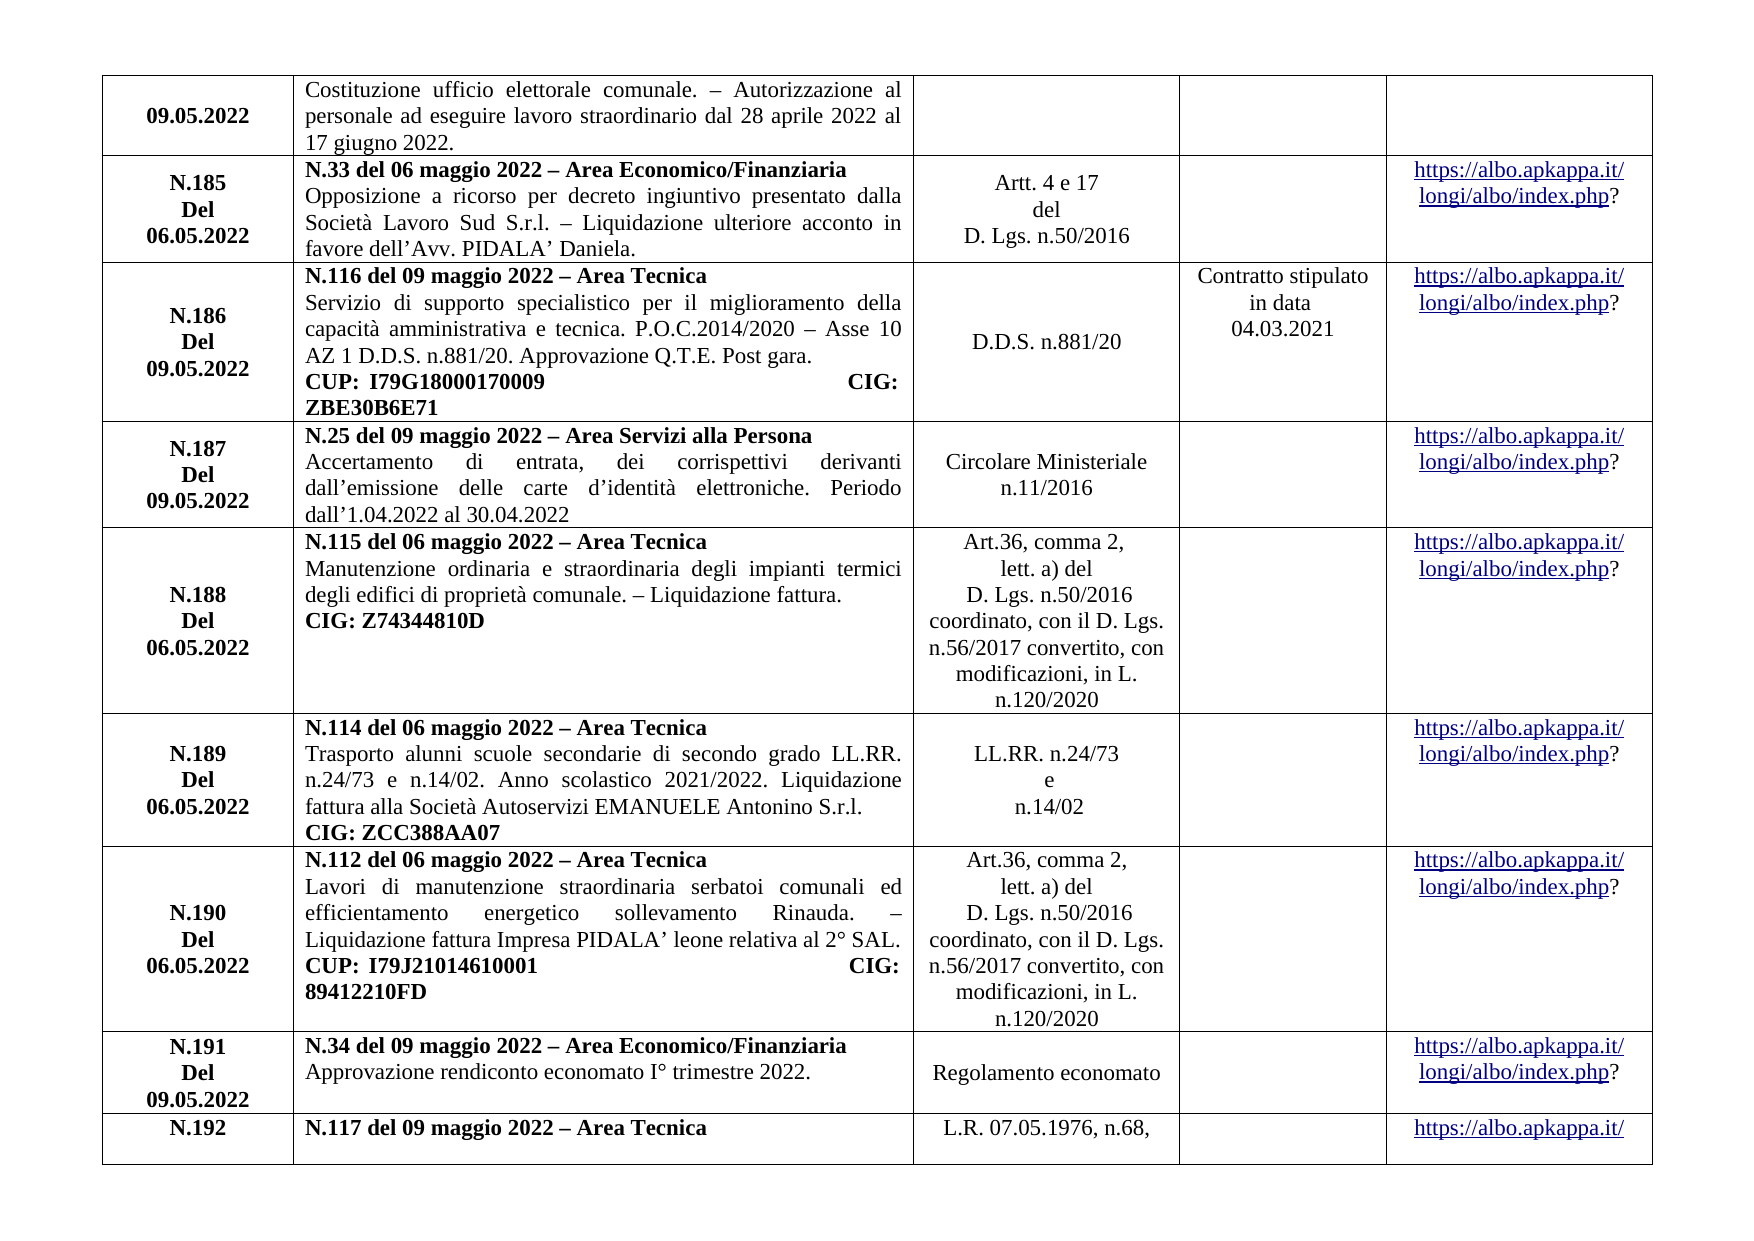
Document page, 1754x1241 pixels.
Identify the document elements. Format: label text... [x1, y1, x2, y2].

table_cell Regolamento economato [914, 1032, 1179, 1113]
table_cell https://albo.apkappa.it/longi/albo/index.php? [1387, 422, 1652, 527]
table_cell N.192 [103, 1114, 293, 1164]
table_cell Art.36, comma 2, lett. a) del D. Lgs. n.50/2016 coordinato, con il D. Lgs. n.56/2017 convertito, con modificazioni, in L. n.120/2020 [914, 847, 1179, 1031]
table_cell L.R. 07.05.1976, n.68, [914, 1114, 1179, 1164]
table_cell https://albo.apkappa.it/longi/albo/index.php? [1387, 528, 1652, 713]
table_cell N.185 Del 06.05.2022 [103, 156, 293, 262]
table_cell N.117 del 09 maggio 2022 – Area Tecnica [294, 1114, 913, 1164]
table_cell Artt. 4 e 17 del D. Lgs. n.50/2016 [914, 156, 1179, 262]
table_cell Circolare Ministeriale n.11/2016 [914, 422, 1179, 527]
table_cell N.190 Del 06.05.2022 [103, 847, 293, 1031]
table_cell [1180, 1114, 1386, 1164]
table_cell 09.05.2022 [103, 76, 293, 155]
table_cell https://albo.apkappa.it/longi/albo/index.php? [1387, 714, 1652, 846]
table_cell N.191 Del 09.05.2022 [103, 1032, 293, 1113]
table_cell N.33 del 06 maggio 2022 – Area Economico/Finanziaria Opposizione a ricorso per decreto ingiuntivo presentato dalla Società Lavoro Sud S.r.l. – Liquidazione ulteriore acconto in favore dell’Avv. PIDALA’ Daniela. [294, 156, 913, 262]
table_cell N.25 del 09 maggio 2022 – Area Servizi alla Persona Accertamento di entrata, dei corrispettivi derivanti dall’emissione delle carte d’identità elettroniche. Periodo dall’1.04.2022 al 30.04.2022 [294, 422, 913, 527]
table_cell https://albo.apkappa.it/ [1387, 1114, 1652, 1164]
table_cell N.187 Del 09.05.2022 [103, 422, 293, 527]
table_cell https://albo.apkappa.it/longi/albo/index.php? [1387, 1032, 1652, 1113]
table_cell N.114 del 06 maggio 2022 – Area Tecnica Trasporto alunni scuole secondarie di secondo grado LL.RR. n.24/73 e n.14/02. Anno scolastico 2021/2022. Liquidazione fattura alla Società Autoservizi EMANUELE Antonino S.r.l. CIG: ZCC388AA07 [294, 714, 913, 846]
table_cell Costituzione ufficio elettorale comunale. – Autorizzazione al personale ad eseguire lavoro straordinario dal 28 aprile 2022 al 17 giugno 2022. [294, 76, 913, 155]
table_cell https://albo.apkappa.it/longi/albo/index.php? [1387, 156, 1652, 262]
table_cell LL.RR. n.24/73 e n.14/02 [914, 714, 1179, 846]
table_cell https://albo.apkappa.it/longi/albo/index.php? [1387, 263, 1652, 421]
table_cell [1180, 714, 1386, 846]
table_cell D.D.S. n.881/20 [914, 263, 1179, 421]
table_cell N.188 Del 06.05.2022 [103, 528, 293, 713]
table_cell [1180, 847, 1386, 1031]
table_cell [1387, 76, 1652, 155]
table_cell [914, 76, 1179, 155]
table_cell [1180, 156, 1386, 262]
table_cell https://albo.apkappa.it/longi/albo/index.php? [1387, 847, 1652, 1031]
table_cell N.116 del 09 maggio 2022 – Area Tecnica Servizio di supporto specialistico per il miglioramento della capacità amministrativa e tecnica. P.O.C.2014/2020 – Asse 10 AZ 1 D.D.S. n.881/20. Approvazione Q.T.E. Post gara. CUP: I79G18000170009 CIG: ZBE30B6E71 [294, 263, 913, 421]
table_cell [1180, 422, 1386, 527]
table_cell [1180, 76, 1386, 155]
table_cell N.34 del 09 maggio 2022 – Area Economico/Finanziaria Approvazione rendiconto economato I° trimestre 2022. [294, 1032, 913, 1113]
table_cell N.189 Del 06.05.2022 [103, 714, 293, 846]
table_cell N.186 Del 09.05.2022 [103, 263, 293, 421]
table_cell N.112 del 06 maggio 2022 – Area Tecnica Lavori di manutenzione straordinaria serbatoi comunali ed efficientamento energetico sollevamento Rinauda. – Liquidazione fattura Impresa PIDALA’ leone relativa al 2° SAL. CUP: I79J21014610001 CIG: 89412210FD [294, 847, 913, 1031]
table_cell [1180, 1032, 1386, 1113]
table_cell Art.36, comma 2, lett. a) del D. Lgs. n.50/2016 coordinato, con il D. Lgs. n.56/2017 convertito, con modificazioni, in L. n.120/2020 [914, 528, 1179, 713]
table_cell [1180, 528, 1386, 713]
table_cell N.115 del 06 maggio 2022 – Area Tecnica Manutenzione ordinaria e straordinaria degli impianti termici degli edifici di proprietà comunale. – Liquidazione fattura. CIG: Z74344810D [294, 528, 913, 713]
table_cell Contratto stipulato in data 04.03.2021 [1180, 263, 1386, 421]
